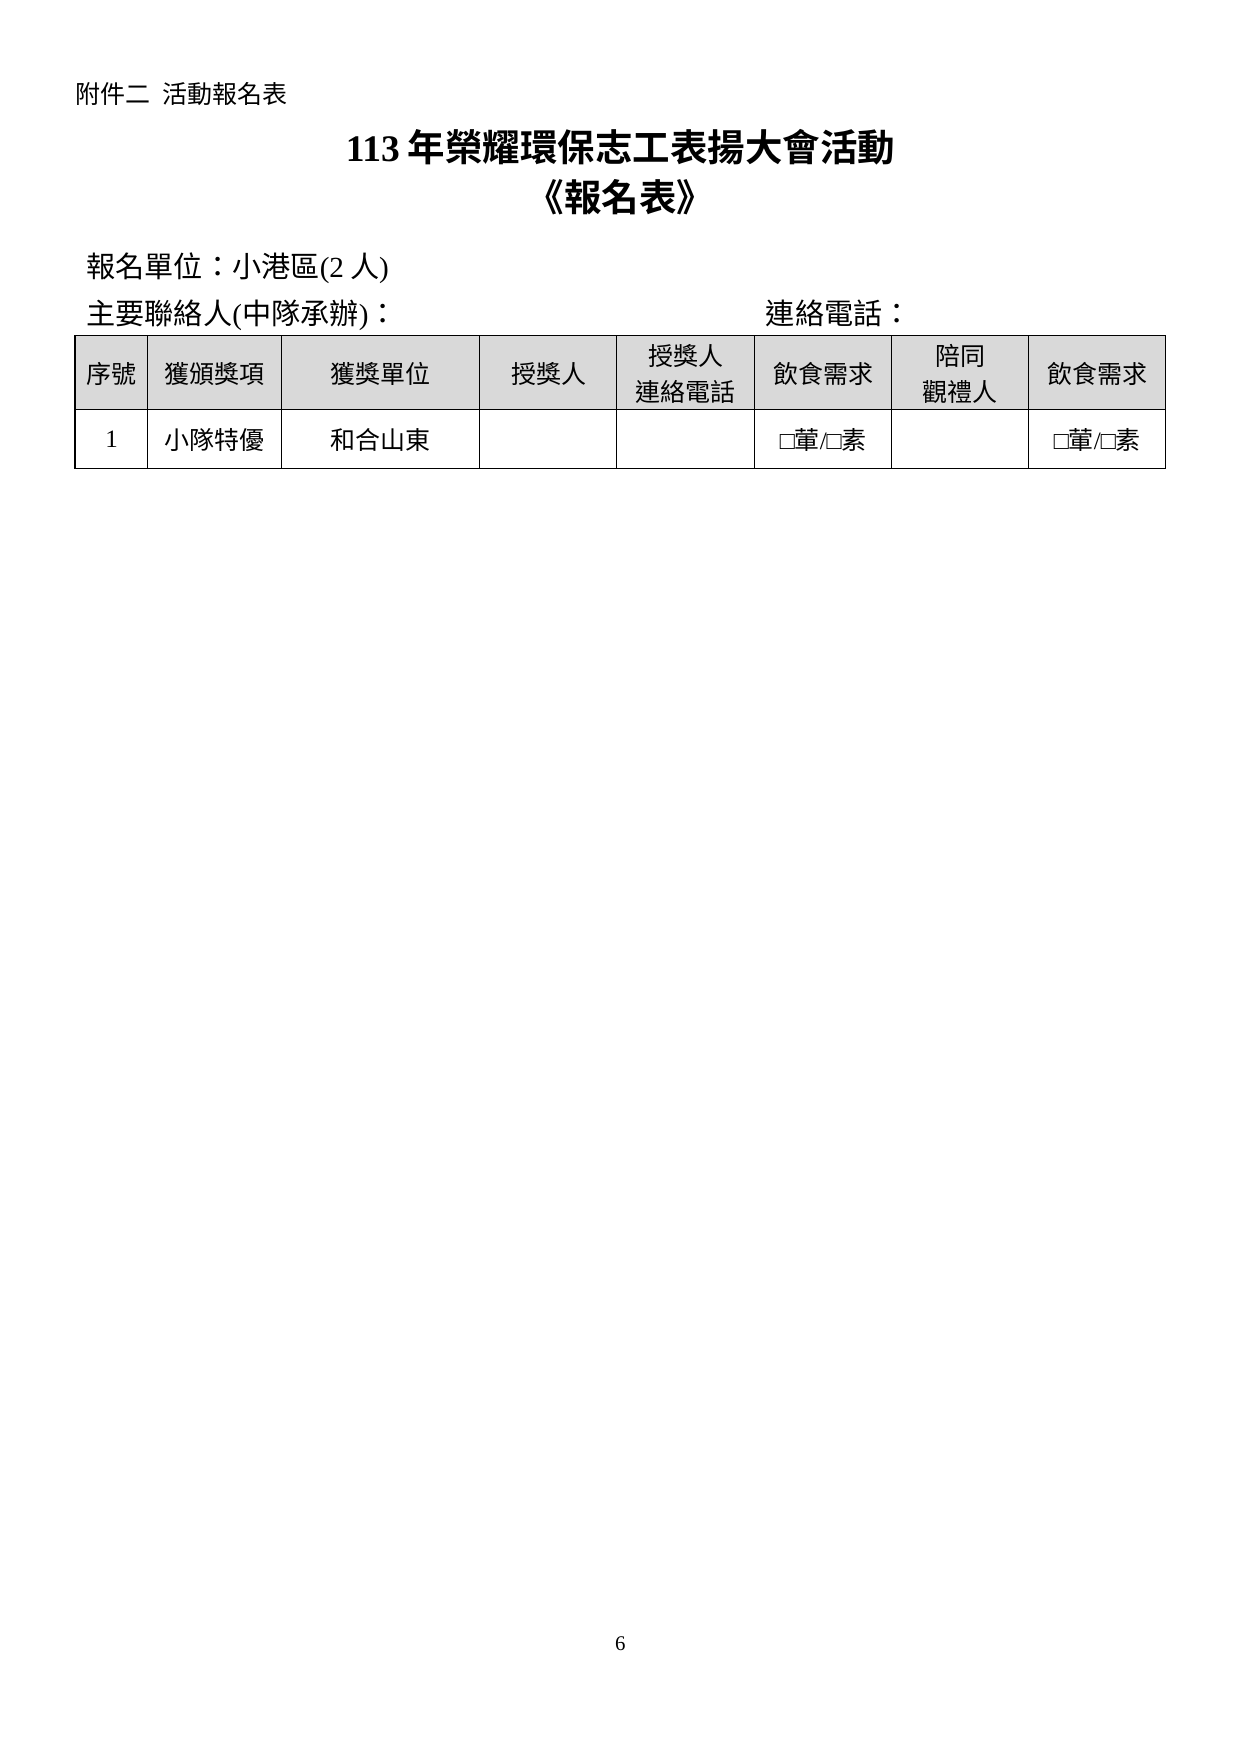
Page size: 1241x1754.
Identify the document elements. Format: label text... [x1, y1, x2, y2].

table_cell [480, 410, 616, 468]
table_cell 主要聯絡人(中隊承辦)： [75, 288, 754, 335]
table_cell 1 [76, 410, 147, 468]
table_header 序號 [76, 336, 147, 409]
table_header 陪同 觀禮人 [892, 336, 1028, 409]
table_header 飲食需求 [1029, 336, 1165, 409]
table_header 授獎人 連絡電話 [617, 336, 754, 409]
table_cell [892, 410, 1028, 468]
table_header 飲食需求 [755, 336, 891, 409]
table_cell 小隊特優 [148, 410, 281, 468]
table_header 獲獎單位 [282, 336, 479, 409]
table_cell 連絡電話： [754, 288, 1164, 335]
text 113年榮耀環保志工表揚大會活動 [75, 121, 1165, 171]
table_cell □葷/□素 [755, 410, 891, 468]
table_cell [617, 410, 754, 468]
text 《報名表》 [75, 171, 1165, 221]
table_cell 和合山東 [282, 410, 479, 468]
table_cell □葷/□素 [1029, 410, 1165, 468]
table_header 報名單位：小港區(2人) [75, 241, 1164, 288]
table_header 獲頒獎項 [148, 336, 281, 409]
table_header 授獎人 [480, 336, 616, 409]
